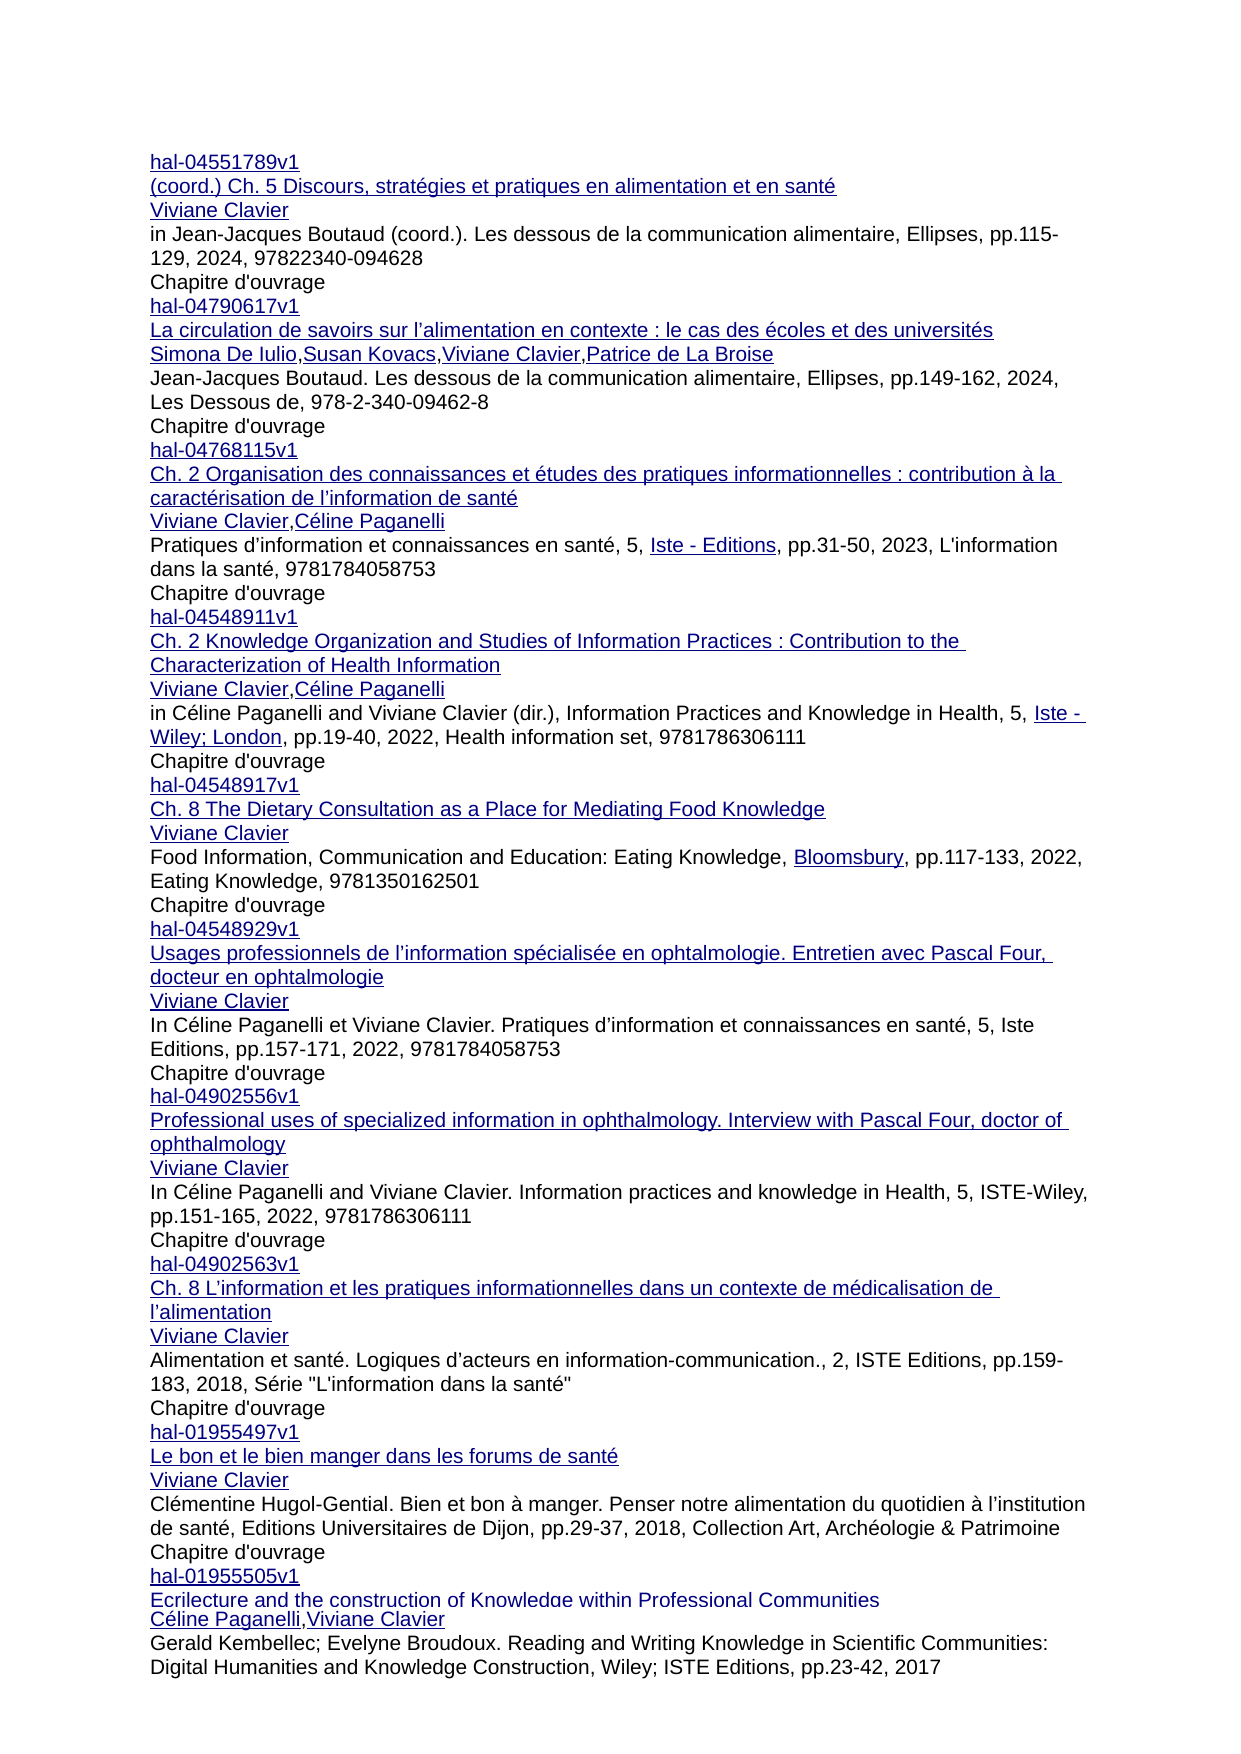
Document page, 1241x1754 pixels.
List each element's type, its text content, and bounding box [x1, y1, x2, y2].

table_cell Professional uses of specialized information in ophthalmology. Interview with Pascal Four, doctor of ophthalmology Viviane Clavier In Céline Paganelli and Viviane Clavier. Information practices and knowledge in Health, 5, ISTE-Wiley, pp.151-165, 2022, 9781786306111 Chapitre d'ouvrage hal-04902563v1 [150, 1108, 1090, 1276]
table_cell Usages professionnels de l’information spécialisée en ophtalmologie. Entretien avec Pascal Four, docteur en ophtalmologie Viviane Clavier In Céline Paganelli et Viviane Clavier. Pratiques d’information et connaissances en santé, 5, Iste Editions, pp.157-171, 2022, 9781784058753 Chapitre d'ouvrage hal-04902556v1 [150, 941, 1090, 1108]
table_cell Contribution grenobloise à l’étude du document Viviane Clavier,Laurence Balicco,Jean-Marc Francony Conférence dans les Actes du 23ème Colloque international sur le Document Electronique (CiDE.23), Document et archivage. Pratiques formelles et informelles dans les organisations., Europia, pp.192-209, 2024, 979-10-90094-69-7 Chapitre d'ouvrage hal-04551789v1 [150, 150, 1090, 174]
table_cell Ecrilecture and the construction of Knowledge within Professional Communities Céline Paganelli,Viviane Clavier Gerald Kembellec; Evelyne Broudoux. Reading and Writing Knowledge in Scientific Communities: Digital Humanities and Knowledge Construction, Wiley; ISTE Editions, pp.23-42, 2017 [150, 1588, 1090, 1679]
table_cell Le bon et le bien manger dans les forums de santé Viviane Clavier Clémentine Hugol-Gential. Bien et bon à manger. Penser notre alimentation du quotidien à l’institution de santé, Editions Universitaires de Dijon, pp.29-37, 2018, Collection Art, Archéologie & Patrimoine Chapitre d'ouvrage hal-01955505v1 [150, 1444, 1090, 1587]
table_cell Ch. 8 The Dietary Consultation as a Place for Mediating Food Knowledge Viviane Clavier Food Information, Communication and Education: Eating Knowledge, Bloomsbury, pp.117-133, 2022, Eating Knowledge, 9781350162501 Chapitre d'ouvrage hal-04548929v1 [150, 797, 1090, 941]
table_cell La circulation de savoirs sur l’alimentation en contexte : le cas des écoles et des universités Simona De Iulio,Susan Kovacs,Viviane Clavier,Patrice de La Broise Jean-Jacques Boutaud. Les dessous de la communication alimentaire, Ellipses, pp.149-162, 2024, Les Dessous de, 978-2-340-09462-8 Chapitre d'ouvrage hal-04768115v1 [150, 318, 1090, 461]
table_cell (coord.) Ch. 5 Discours, stratégies et pratiques en alimentation et en santé Viviane Clavier in Jean-Jacques Boutaud (coord.). Les dessous de la communication alimentaire, Ellipses, pp.115-129, 2024, 97822340-094628 Chapitre d'ouvrage hal-04790617v1 [150, 174, 1090, 318]
table_cell Ch. 2 Knowledge Organization and Studies of Information Practices : Contribution to the Characterization of Health Information Viviane Clavier,Céline Paganelli in Céline Paganelli and Viviane Clavier (dir.), Information Practices and Knowledge in Health, 5, Iste - Wiley; London, pp.19-40, 2022, Health information set, 9781786306111 Chapitre d'ouvrage hal-04548917v1 [150, 629, 1090, 797]
table_cell Ch. 8 L’information et les pratiques informationnelles dans un contexte de médicalisation de l’alimentation Viviane Clavier Alimentation et santé. Logiques d’acteurs en information-communication., 2, ISTE Editions, pp.159-183, 2018, Série "L'information dans la santé" Chapitre d'ouvrage hal-01955497v1 [150, 1276, 1090, 1444]
table_cell Ch. 2 Organisation des connaissances et études des pratiques informationnelles : contribution à la caractérisation de l’information de santé Viviane Clavier,Céline Paganelli Pratiques d’information et connaissances en santé, 5, Iste - Editions, pp.31-50, 2023, L'information dans la santé, 9781784058753 Chapitre d'ouvrage hal-04548911v1 [150, 461, 1090, 629]
